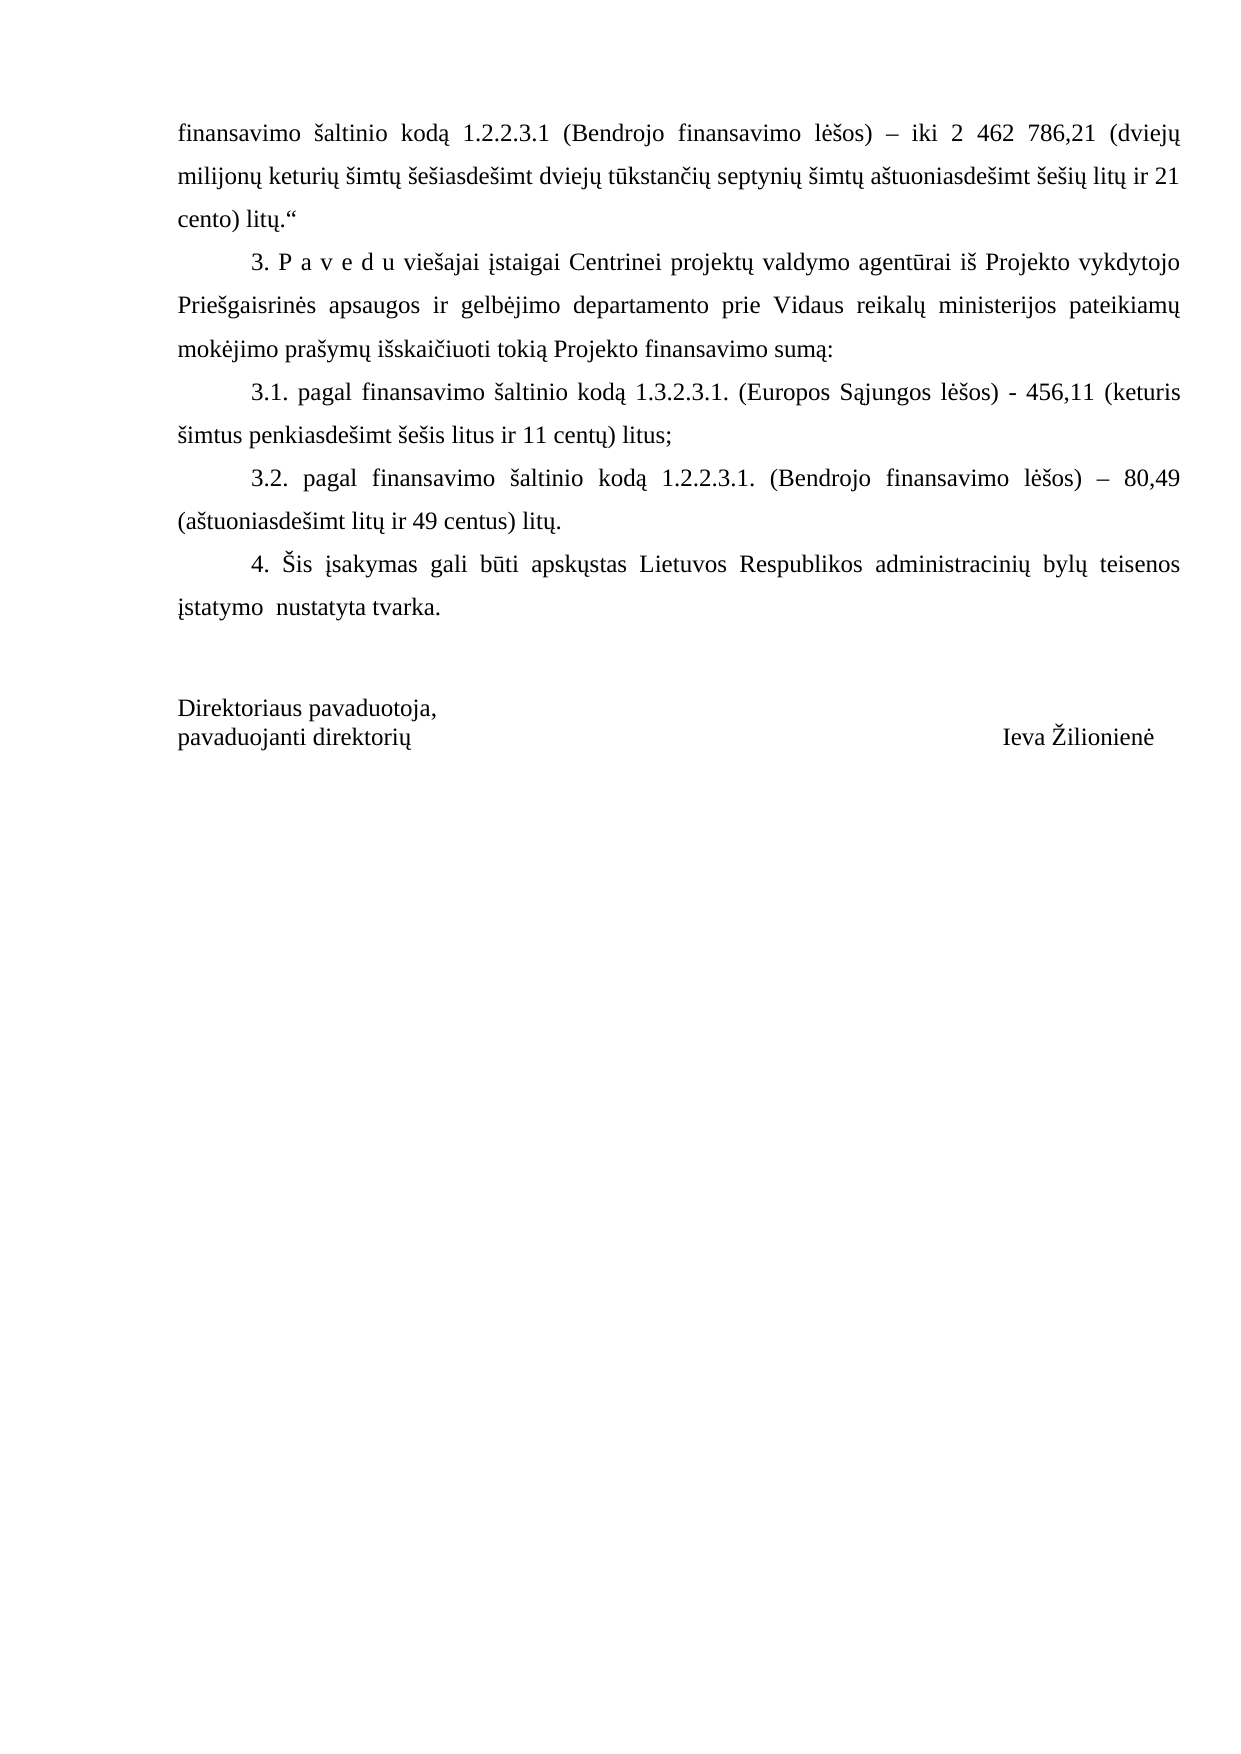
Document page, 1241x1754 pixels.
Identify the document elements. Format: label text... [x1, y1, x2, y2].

text pavaduojanti direktorių Ieva Žilionienė [177, 722, 1181, 751]
text 3.1. pagal finansavimo šaltinio kodą 1.3.2.3.1. (Europos Sąjungos lėšos) - 456,11 (keturis šimtus penkiasdešimt šešis litus ir 11 centų) litus; [177, 377, 1181, 449]
text finansavimo šaltinio kodą 1.2.2.3.1 (Bendrojo finansavimo lėšos) – iki 2 462 786,21 (dviejų milijonų keturių šimtų šešiasdešimt dviejų tūkstančių septynių šimtų aštuoniasdešimt šešių litų ir 21 cento) litų.“ [177, 118, 1181, 233]
text Direktoriaus pavaduotoja, [177, 693, 1181, 722]
text 4. Šis įsakymas gali būti apskųstas Lietuvos Respublikos administracinių bylų teisenos įstatymo nustatyta tvarka. [177, 549, 1181, 621]
text 3. P a v e d u viešajai įstaigai Centrinei projektų valdymo agentūrai iš Projekto vykdytojo Priešgaisrinės apsaugos ir gelbėjimo departamento prie Vidaus reikalų ministerijos pateikiamų mokėjimo prašymų išskaičiuoti tokią Projekto finansavimo sumą: [177, 247, 1181, 362]
text 3.2. pagal finansavimo šaltinio kodą 1.2.2.3.1. (Bendrojo finansavimo lėšos) – 80,49 (aštuoniasdešimt litų ir 49 centus) litų. [177, 463, 1181, 535]
